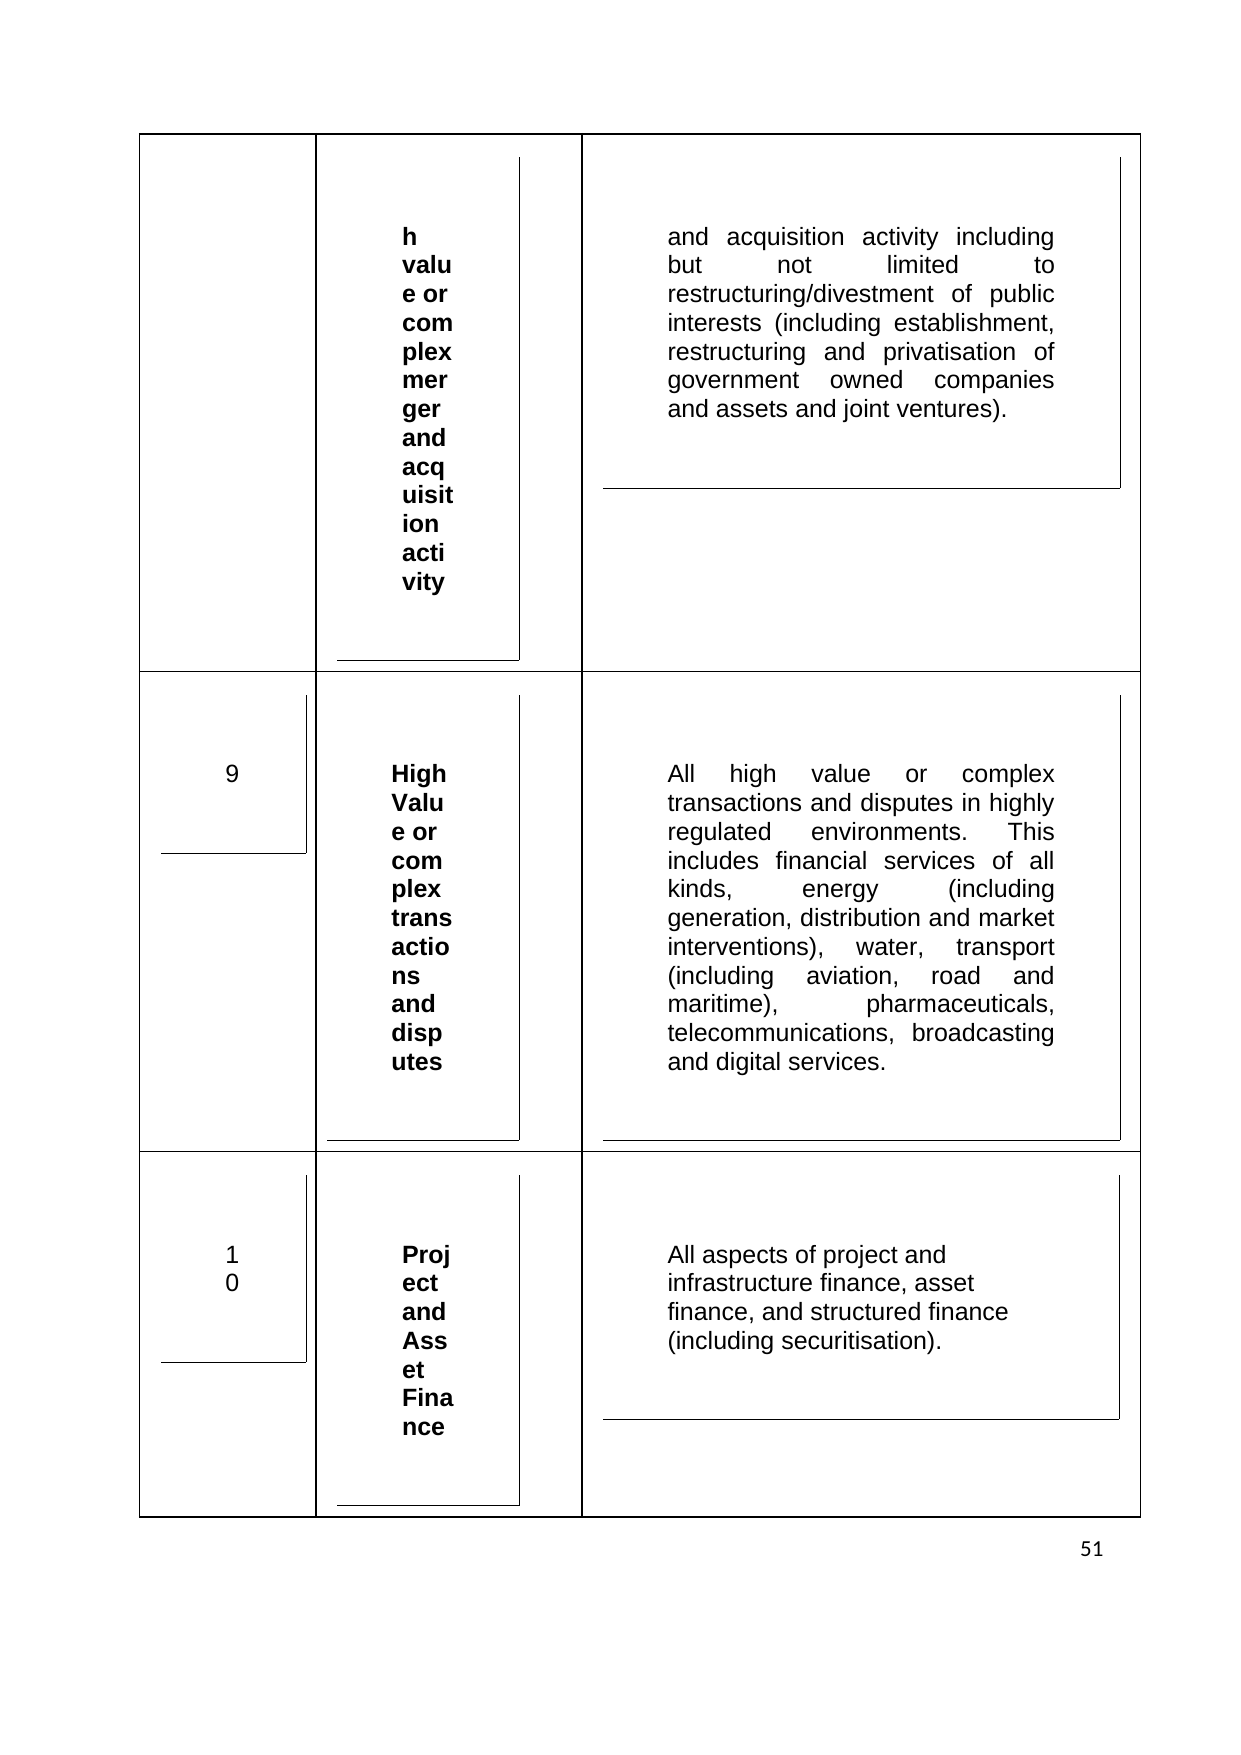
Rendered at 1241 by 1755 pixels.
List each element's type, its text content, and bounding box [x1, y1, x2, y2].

table_cell Project and Asset Finance [317, 1152, 581, 1516]
table_cell and acquisition activity including but not limited to restructuring/divestment of public interests (including establishment, restructuring and privatisation of government owned companies and assets and joint ventures). [583, 135, 1140, 671]
table_cell [140, 135, 315, 671]
table_cell All aspects of project and infrastructure finance, asset finance, and structured finance (including securitisation). [583, 1152, 1140, 1516]
table_cell High Value or complex transactions and disputes [317, 672, 581, 1151]
table_cell All high value or complex transactions and disputes in highly regulated environments. This includes financial services of all kinds, energy (including generation, distribution and market interventions), water, transport (including aviation, road and maritime), pharmaceuticals, telecommunications, broadcasting and digital services. [583, 672, 1140, 1151]
table_cell h value or complex merger and acquisition activity [317, 135, 581, 671]
table_cell 10 [140, 1152, 315, 1516]
table_cell 9 [140, 672, 315, 1151]
